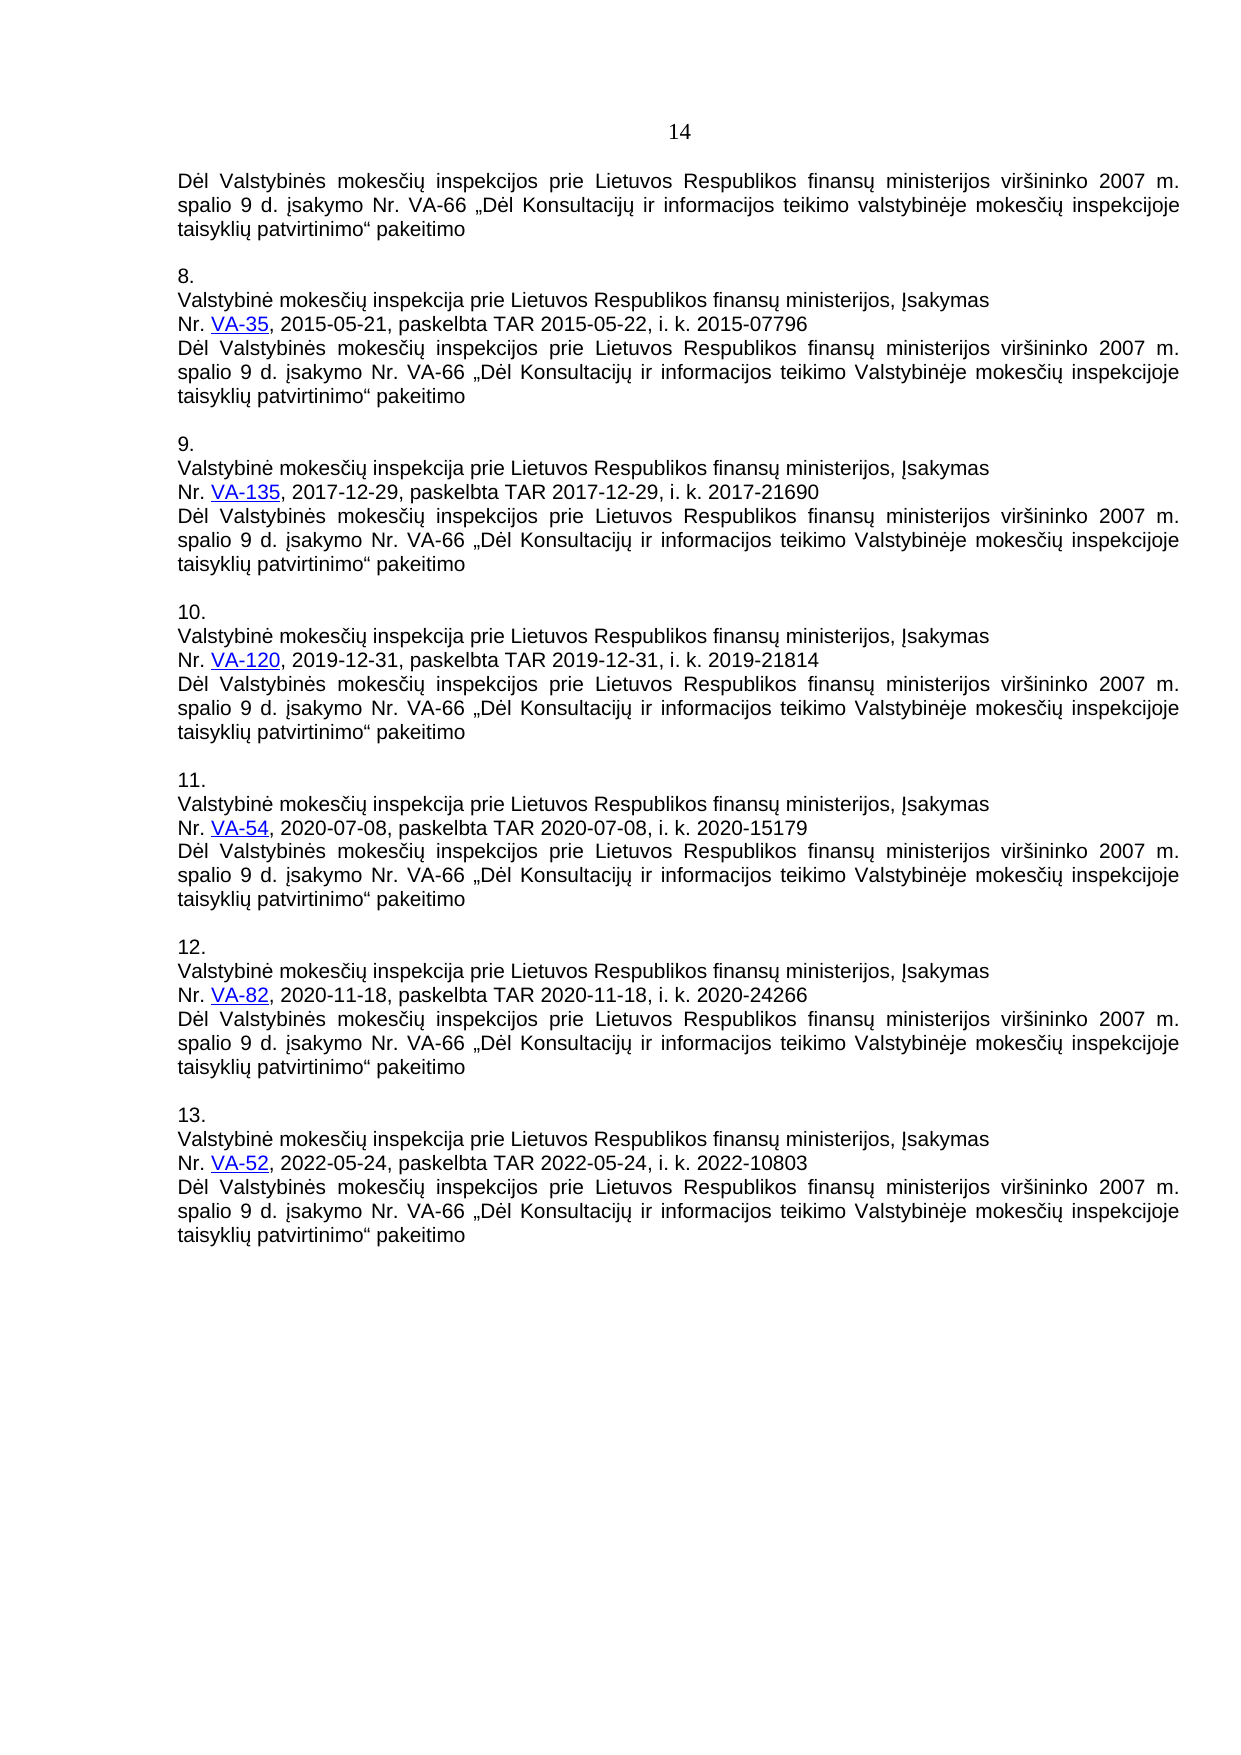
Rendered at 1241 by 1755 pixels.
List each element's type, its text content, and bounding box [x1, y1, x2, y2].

text Dėl Valstybinės mokesčių inspekcijos prie Lietuvos Respublikos finansų ministerijos viršininko 2007 m. spalio 9 d. įsakymo Nr. VA-66 „Dėl Konsultacijų ir informacijos teikimo Valstybinėje mokesčių inspekcijoje taisyklių patvirtinimo“ pakeitimo [177, 1007, 1181, 1079]
text Valstybinė mokesčių inspekcija prie Lietuvos Respublikos finansų ministerijos, Įsakymas [177, 288, 1181, 312]
text Valstybinė mokesčių inspekcija prie Lietuvos Respublikos finansų ministerijos, Įsakymas [177, 456, 1181, 480]
text Dėl Valstybinės mokesčių inspekcijos prie Lietuvos Respublikos finansų ministerijos viršininko 2007 m. spalio 9 d. įsakymo Nr. VA-66 „Dėl Konsultacijų ir informacijos teikimo valstybinėje mokesčių inspekcijoje taisyklių patvirtinimo“ pakeitimo [177, 168, 1181, 240]
text Nr. VA-120, 2019-12-31, paskelbta TAR 2019-12-31, i. k. 2019-21814 [177, 648, 1181, 672]
text Valstybinė mokesčių inspekcija prie Lietuvos Respublikos finansų ministerijos, Įsakymas [177, 791, 1181, 815]
text Nr. VA-82, 2020-11-18, paskelbta TAR 2020-11-18, i. k. 2020-24266 [177, 983, 1181, 1007]
text Valstybinė mokesčių inspekcija prie Lietuvos Respublikos finansų ministerijos, Įsakymas [177, 624, 1181, 648]
text 10. [177, 600, 1181, 624]
text 9. [177, 432, 1181, 456]
text Dėl Valstybinės mokesčių inspekcijos prie Lietuvos Respublikos finansų ministerijos viršininko 2007 m. spalio 9 d. įsakymo Nr. VA-66 „Dėl Konsultacijų ir informacijos teikimo Valstybinėje mokesčių inspekcijoje taisyklių patvirtinimo“ pakeitimo [177, 1175, 1181, 1247]
text 12. [177, 935, 1181, 959]
text Nr. VA-135, 2017-12-29, paskelbta TAR 2017-12-29, i. k. 2017-21690 [177, 480, 1181, 504]
text 8. [177, 264, 1181, 288]
text Dėl Valstybinės mokesčių inspekcijos prie Lietuvos Respublikos finansų ministerijos viršininko 2007 m. spalio 9 d. įsakymo Nr. VA-66 „Dėl Konsultacijų ir informacijos teikimo Valstybinėje mokesčių inspekcijoje taisyklių patvirtinimo“ pakeitimo [177, 839, 1181, 911]
text Nr. VA-35, 2015-05-21, paskelbta TAR 2015-05-22, i. k. 2015-07796 [177, 312, 1181, 336]
text Nr. VA-52, 2022-05-24, paskelbta TAR 2022-05-24, i. k. 2022-10803 [177, 1151, 1181, 1175]
text Dėl Valstybinės mokesčių inspekcijos prie Lietuvos Respublikos finansų ministerijos viršininko 2007 m. spalio 9 d. įsakymo Nr. VA-66 „Dėl Konsultacijų ir informacijos teikimo Valstybinėje mokesčių inspekcijoje taisyklių patvirtinimo“ pakeitimo [177, 504, 1181, 576]
text 11. [177, 767, 1181, 791]
text Valstybinė mokesčių inspekcija prie Lietuvos Respublikos finansų ministerijos, Įsakymas [177, 959, 1181, 983]
text Nr. VA-54, 2020-07-08, paskelbta TAR 2020-07-08, i. k. 2020-15179 [177, 815, 1181, 839]
text Dėl Valstybinės mokesčių inspekcijos prie Lietuvos Respublikos finansų ministerijos viršininko 2007 m. spalio 9 d. įsakymo Nr. VA-66 „Dėl Konsultacijų ir informacijos teikimo Valstybinėje mokesčių inspekcijoje taisyklių patvirtinimo“ pakeitimo [177, 336, 1181, 408]
text Valstybinė mokesčių inspekcija prie Lietuvos Respublikos finansų ministerijos, Įsakymas [177, 1127, 1181, 1151]
text 13. [177, 1103, 1181, 1127]
text Dėl Valstybinės mokesčių inspekcijos prie Lietuvos Respublikos finansų ministerijos viršininko 2007 m. spalio 9 d. įsakymo Nr. VA-66 „Dėl Konsultacijų ir informacijos teikimo Valstybinėje mokesčių inspekcijoje taisyklių patvirtinimo“ pakeitimo [177, 672, 1181, 743]
